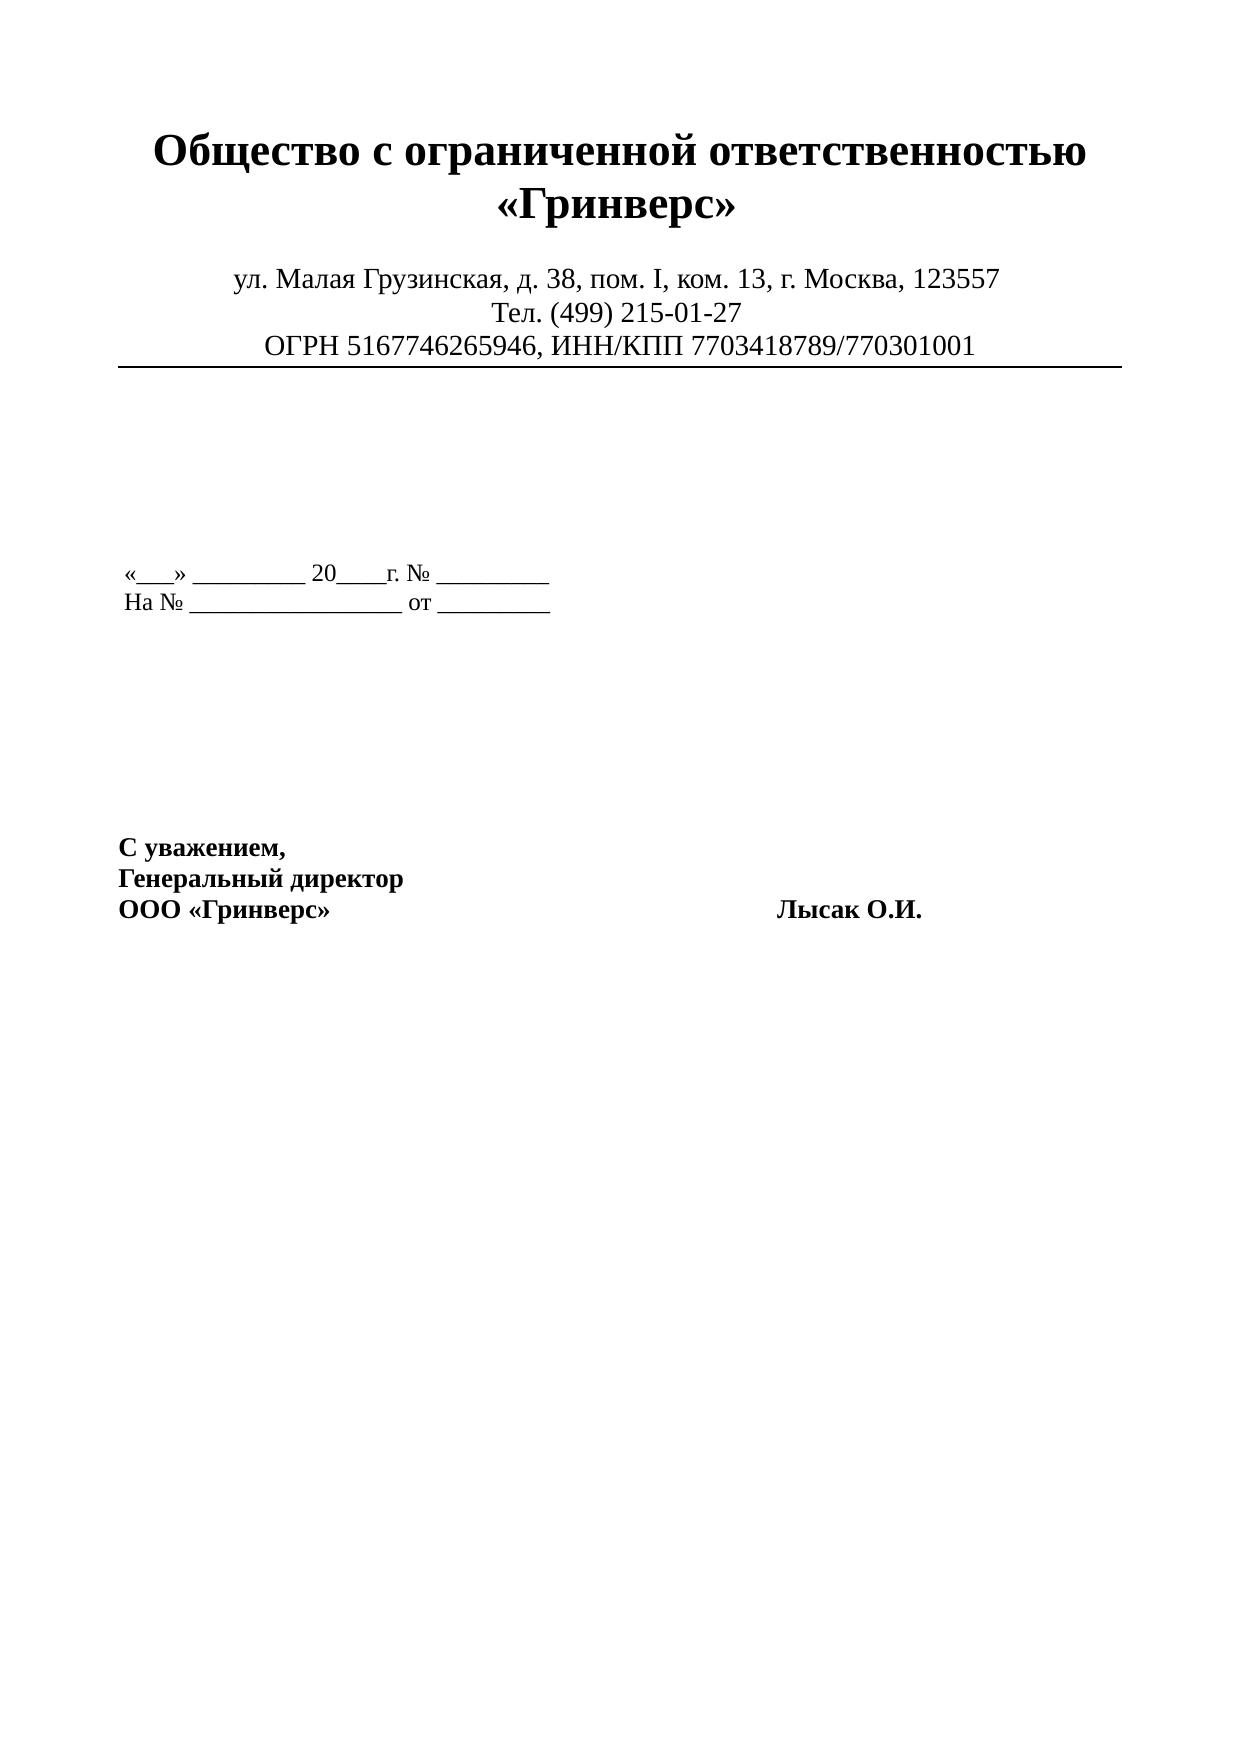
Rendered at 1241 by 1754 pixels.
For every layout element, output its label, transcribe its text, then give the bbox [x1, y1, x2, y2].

table_cell [620, 521, 1122, 621]
text Общество с ограниченной ответственностью «Гринверс» ул. Малая Грузинская, д. 38, пом. I, ком. 13, г. Москва, 123557 Тел. (499) 215-01-27 ОГРН 5167746265946, ИНН/КПП 7703418789/770301001 [118, 118, 1122, 366]
table_header [620, 422, 1122, 521]
text С уважением, Генеральный директор ООО «Гринверс» Лысак О.И. [118, 831, 1122, 924]
text Начальник [118, 937, 1122, 968]
table_header [118, 422, 620, 521]
table_cell «___» _________ 20____г. № _________ На № _________________ от _________ [118, 521, 620, 621]
